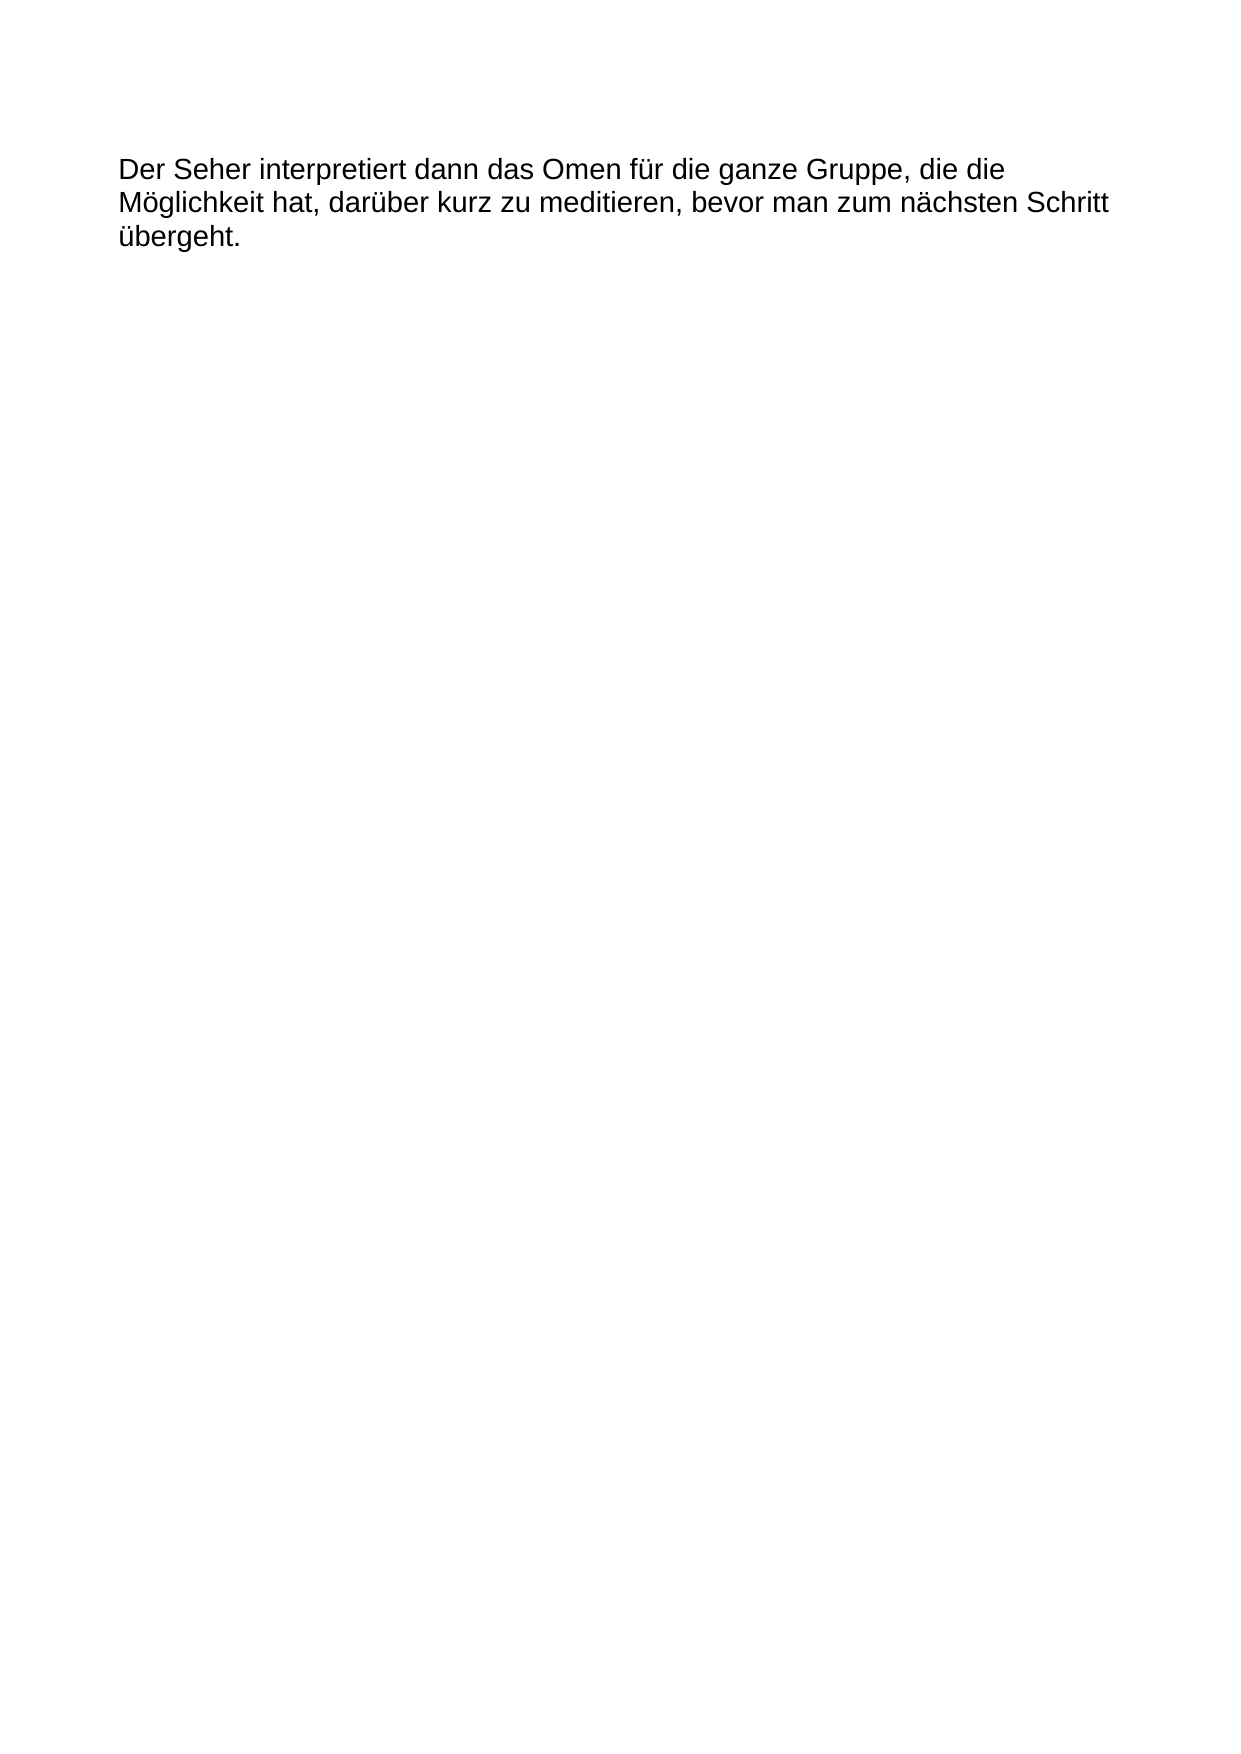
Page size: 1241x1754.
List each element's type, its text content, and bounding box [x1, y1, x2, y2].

text Der Seher interpretiert dann das Omen für die ganze Gruppe, die die Möglichkeit hat, darüber kurz zu meditieren, bevor man zum nächsten Schritt übergeht. [118, 152, 1122, 252]
